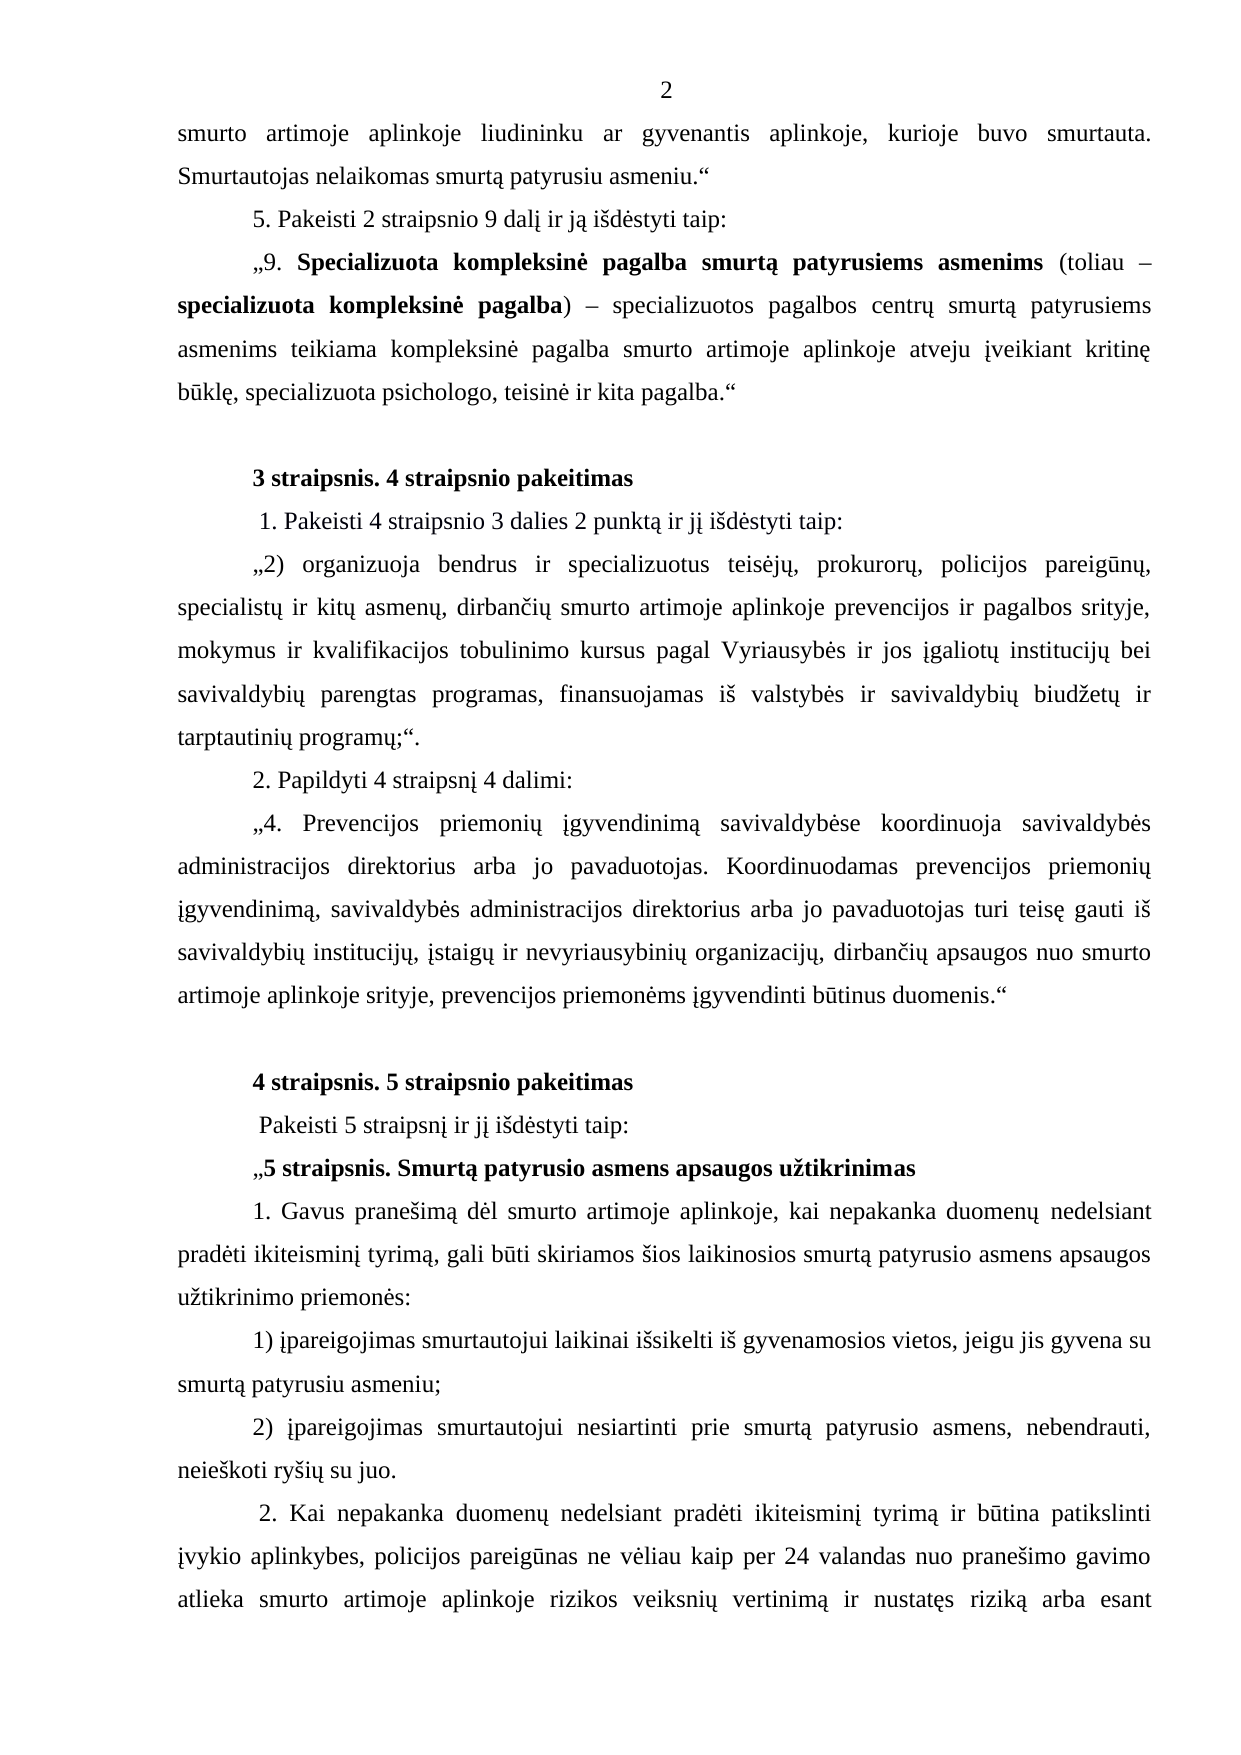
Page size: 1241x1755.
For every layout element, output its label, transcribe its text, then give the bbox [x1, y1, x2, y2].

text „2) organizuoja bendrus ir specializuotus teisėjų, prokurorų, policijos pareigūnų, specialistų ir kitų asmenų, dirbančių smurto artimoje aplinkoje prevencijos ir pagalbos srityje, mokymus ir kvalifikacijos tobulinimo kursus pagal Vyriausybės ir jos įgaliotų institucijų bei savivaldybių parengtas programas, finansuojamas iš valstybės ir savivaldybių biudžetų ir tarptautinių programų;“. [177, 549, 1152, 751]
text 1. Gavus pranešimą dėl smurto artimoje aplinkoje, kai nepakanka duomenų nedelsiant pradėti ikiteisminį tyrimą, gali būti skiriamos šios laikinosios smurtą patyrusio asmens apsaugos užtikrinimo priemonės: [177, 1196, 1152, 1311]
text smurto artimoje aplinkoje liudininku ar gyvenantis aplinkoje, kurioje buvo smurtauta. Smurtautojas nelaikomas smurtą patyrusiu asmeniu.“ [177, 118, 1152, 190]
text 1) įpareigojimas smurtautojui laikinai išsikelti iš gyvenamosios vietos, jeigu jis gyvena su smurtą patyrusiu asmeniu; [177, 1326, 1152, 1397]
text 5. Pakeisti 2 straipsnio 9 dalį ir ją išdėstyti taip: [177, 204, 1152, 233]
text Pakeisti 5 straipsnį ir jį išdėstyti taip: [177, 1110, 1152, 1139]
text 4 straipsnis. 5 straipsnio pakeitimas [177, 1067, 1152, 1096]
text „9. Specializuota kompleksinė pagalba smurtą patyrusiems asmenims (toliau – specializuota kompleksinė pagalba) – specializuotos pagalbos centrų smurtą patyrusiems asmenims teikiama kompleksinė pagalba smurto artimoje aplinkoje atveju įveikiant kritinę būklę, specializuota psichologo, teisinė ir kita pagalba.“ [177, 247, 1152, 406]
text 2. Papildyti 4 straipsnį 4 dalimi: [177, 765, 1152, 794]
text 1. Pakeisti 4 straipsnio 3 dalies 2 punktą ir jį išdėstyti taip: [177, 506, 1152, 535]
text „5 straipsnis. Smurtą patyrusio asmens apsaugos užtikrinimas [177, 1153, 1152, 1182]
text 3 straipsnis. 4 straipsnio pakeitimas [177, 463, 1152, 492]
text „4. Prevencijos priemonių įgyvendinimą savivaldybėse koordinuoja savivaldybės administracijos direktorius arba jo pavaduotojas. Koordinuodamas prevencijos priemonių įgyvendinimą, savivaldybės administracijos direktorius arba jo pavaduotojas turi teisę gauti iš savivaldybių institucijų, įstaigų ir nevyriausybinių organizacijų, dirbančių apsaugos nuo smurto artimoje aplinkoje srityje, prevencijos priemonėms įgyvendinti būtinus duomenis.“ [177, 808, 1152, 1009]
text 2. Kai nepakanka duomenų nedelsiant pradėti ikiteisminį tyrimą ir būtina patikslinti įvykio aplinkybes, policijos pareigūnas ne vėliau kaip per 24 valandas nuo pranešimo gavimo atlieka smurto artimoje aplinkoje rizikos veiksnių vertinimą ir nustatęs riziką arba esant [177, 1498, 1152, 1613]
text 2) įpareigojimas smurtautojui nesiartinti prie smurtą patyrusio asmens, nebendrauti, neieškoti ryšių su juo. [177, 1412, 1152, 1484]
